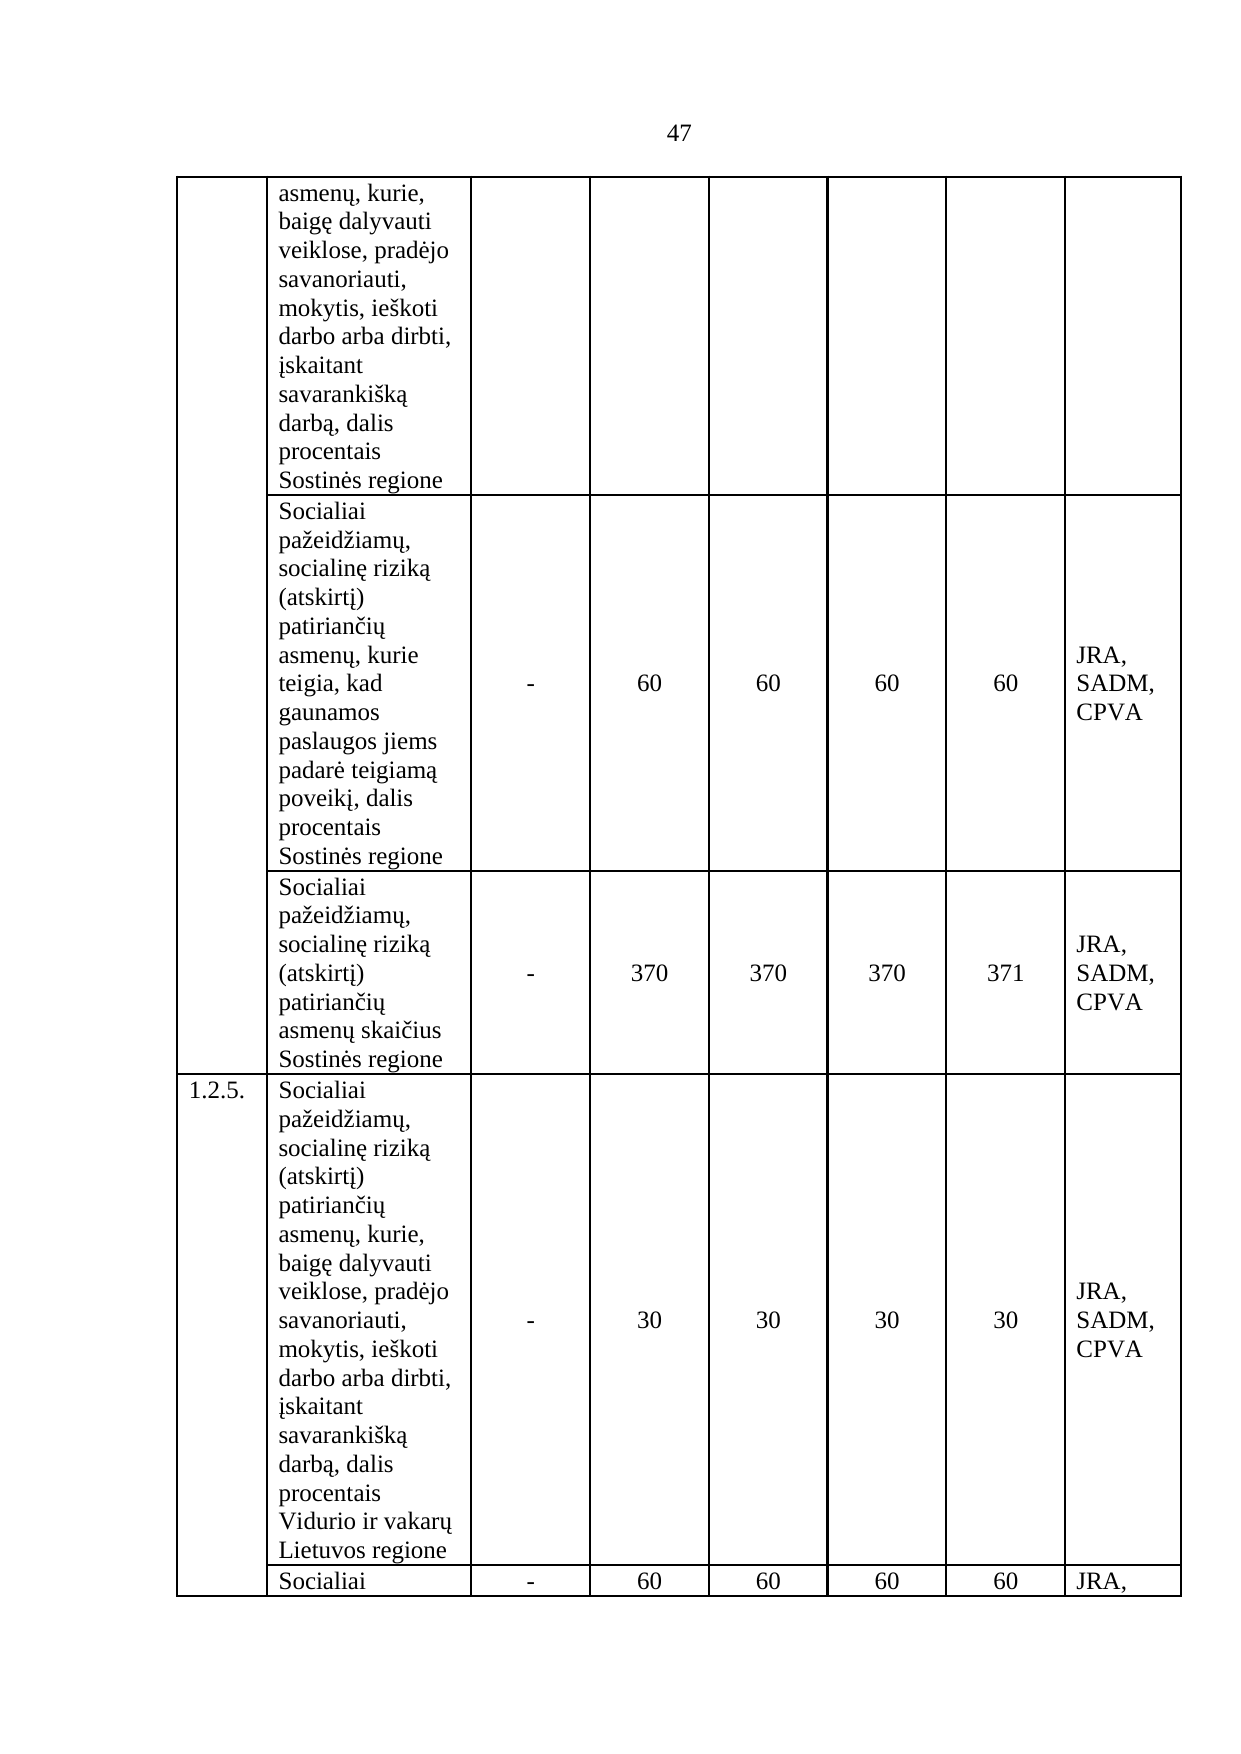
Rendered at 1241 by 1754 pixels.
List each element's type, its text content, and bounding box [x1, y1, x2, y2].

table_cell 370 [829, 872, 945, 1073]
table_cell JRA, [1066, 1566, 1180, 1595]
table_cell Socialiai [268, 1566, 470, 1595]
table_cell Socialiai pažeidžiamų, socialinę riziką (atskirtį) patiriančių asmenų, kurie, baigę dalyvauti veiklose, pradėjo savanoriauti, mokytis, ieškoti darbo arba dirbti, įskaitant savarankišką darbą, dalis procentais Vidurio ir vakarų Lietuvos regione [268, 1075, 470, 1564]
table_cell - [472, 1566, 589, 1595]
table_cell 60 [829, 496, 945, 870]
table_cell - [472, 496, 589, 870]
table_cell 60 [947, 496, 1064, 870]
table_cell 370 [591, 872, 708, 1073]
table_cell 1.2.5. [178, 1075, 266, 1595]
table_cell Socialiai pažeidžiamų, socialinę riziką (atskirtį) patiriančių asmenų skaičius Sostinės regione [268, 872, 470, 1073]
table_cell 30 [829, 1075, 945, 1564]
table_cell 60 [829, 1566, 945, 1595]
table_cell [1066, 178, 1180, 494]
table_cell 30 [710, 1075, 826, 1564]
table_cell 60 [710, 1566, 826, 1595]
table_cell asmenų, kurie, baigę dalyvauti veiklose, pradėjo savanoriauti, mokytis, ieškoti darbo arba dirbti, įskaitant savarankišką darbą, dalis procentais Sostinės regione [268, 178, 470, 494]
table_cell 60 [947, 1566, 1064, 1595]
table_cell JRA, SADM, CPVA [1066, 872, 1180, 1073]
table_cell [178, 178, 266, 1073]
table_cell [591, 178, 708, 494]
table_cell [947, 178, 1064, 494]
table_cell JRA, SADM, CPVA [1066, 496, 1180, 870]
table_cell 371 [947, 872, 1064, 1073]
table_cell - [472, 1075, 589, 1564]
table_cell 60 [591, 1566, 708, 1595]
table_cell 30 [591, 1075, 708, 1564]
table_cell [710, 178, 826, 494]
table_cell [829, 178, 945, 494]
table_cell JRA, SADM, CPVA [1066, 1075, 1180, 1564]
table_cell 370 [710, 872, 826, 1073]
table_cell 60 [710, 496, 826, 870]
table_cell 30 [947, 1075, 1064, 1564]
table_cell - [472, 178, 589, 494]
table_cell - [472, 872, 589, 1073]
table_cell 60 [591, 496, 708, 870]
table_cell Socialiai pažeidžiamų, socialinę riziką (atskirtį) patiriančių asmenų, kurie teigia, kad gaunamos paslaugos jiems padarė teigiamą poveikį, dalis procentais Sostinės regione [268, 496, 470, 870]
